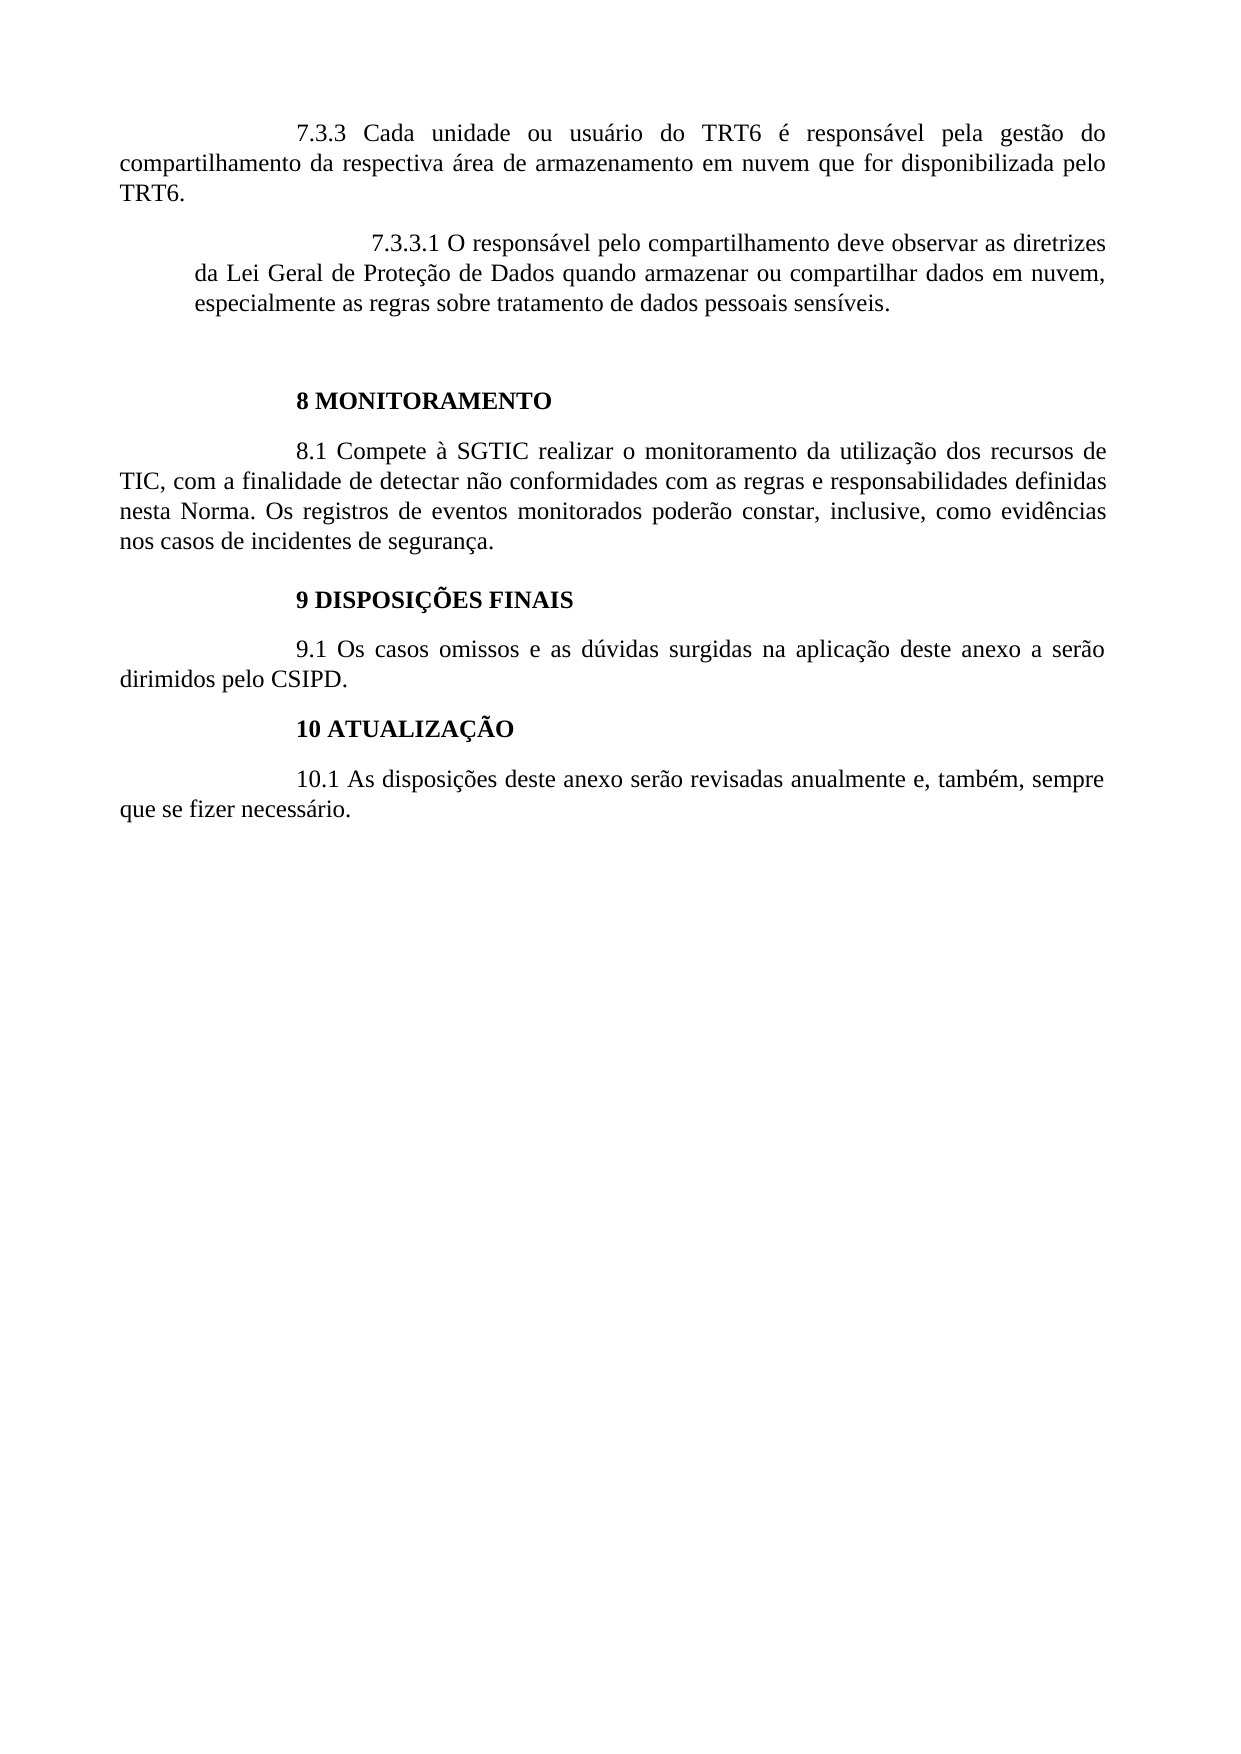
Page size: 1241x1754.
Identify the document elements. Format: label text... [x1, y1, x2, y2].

text 9.1 Os casos omissos e as dúvidas surgidas na aplicação deste anexo a serão dirimidos pelo CSIPD. [119, 634, 1106, 693]
text 10 ATUALIZAÇÃO [119, 714, 1106, 742]
text 8.1 Compete à SGTIC realizar o monitoramento da utilização dos recursos de TIC, com a finalidade de detectar não conformidades com as regras e responsabilidades definidas nesta Norma. Os registros de eventos monitorados poderão constar, inclusive, como evidências nos casos de incidentes de segurança. [119, 436, 1107, 555]
text 8 MONITORAMENTO [120, 386, 1106, 415]
text 7.3.3.1 O responsável pelo compartilhamento deve observar as diretrizes da Lei Geral de Proteção de Dados quando armazenar ou compartilhar dados em nuvem, especialmente as regras sobre tratamento de dados pessoais sensíveis. [194, 228, 1107, 317]
text 9 DISPOSIÇÕES FINAIS [296, 585, 1122, 614]
text 10.1 As disposições deste anexo serão revisadas anualmente e, também, sempre que se fizer necessário. [119, 764, 1106, 822]
text 7.3.3 Cada unidade ou usuário do TRT6 é responsável pela gestão do compartilhamento da respectiva área de armazenamento em nuvem que for disponibilizada pelo TRT6. [119, 118, 1107, 207]
